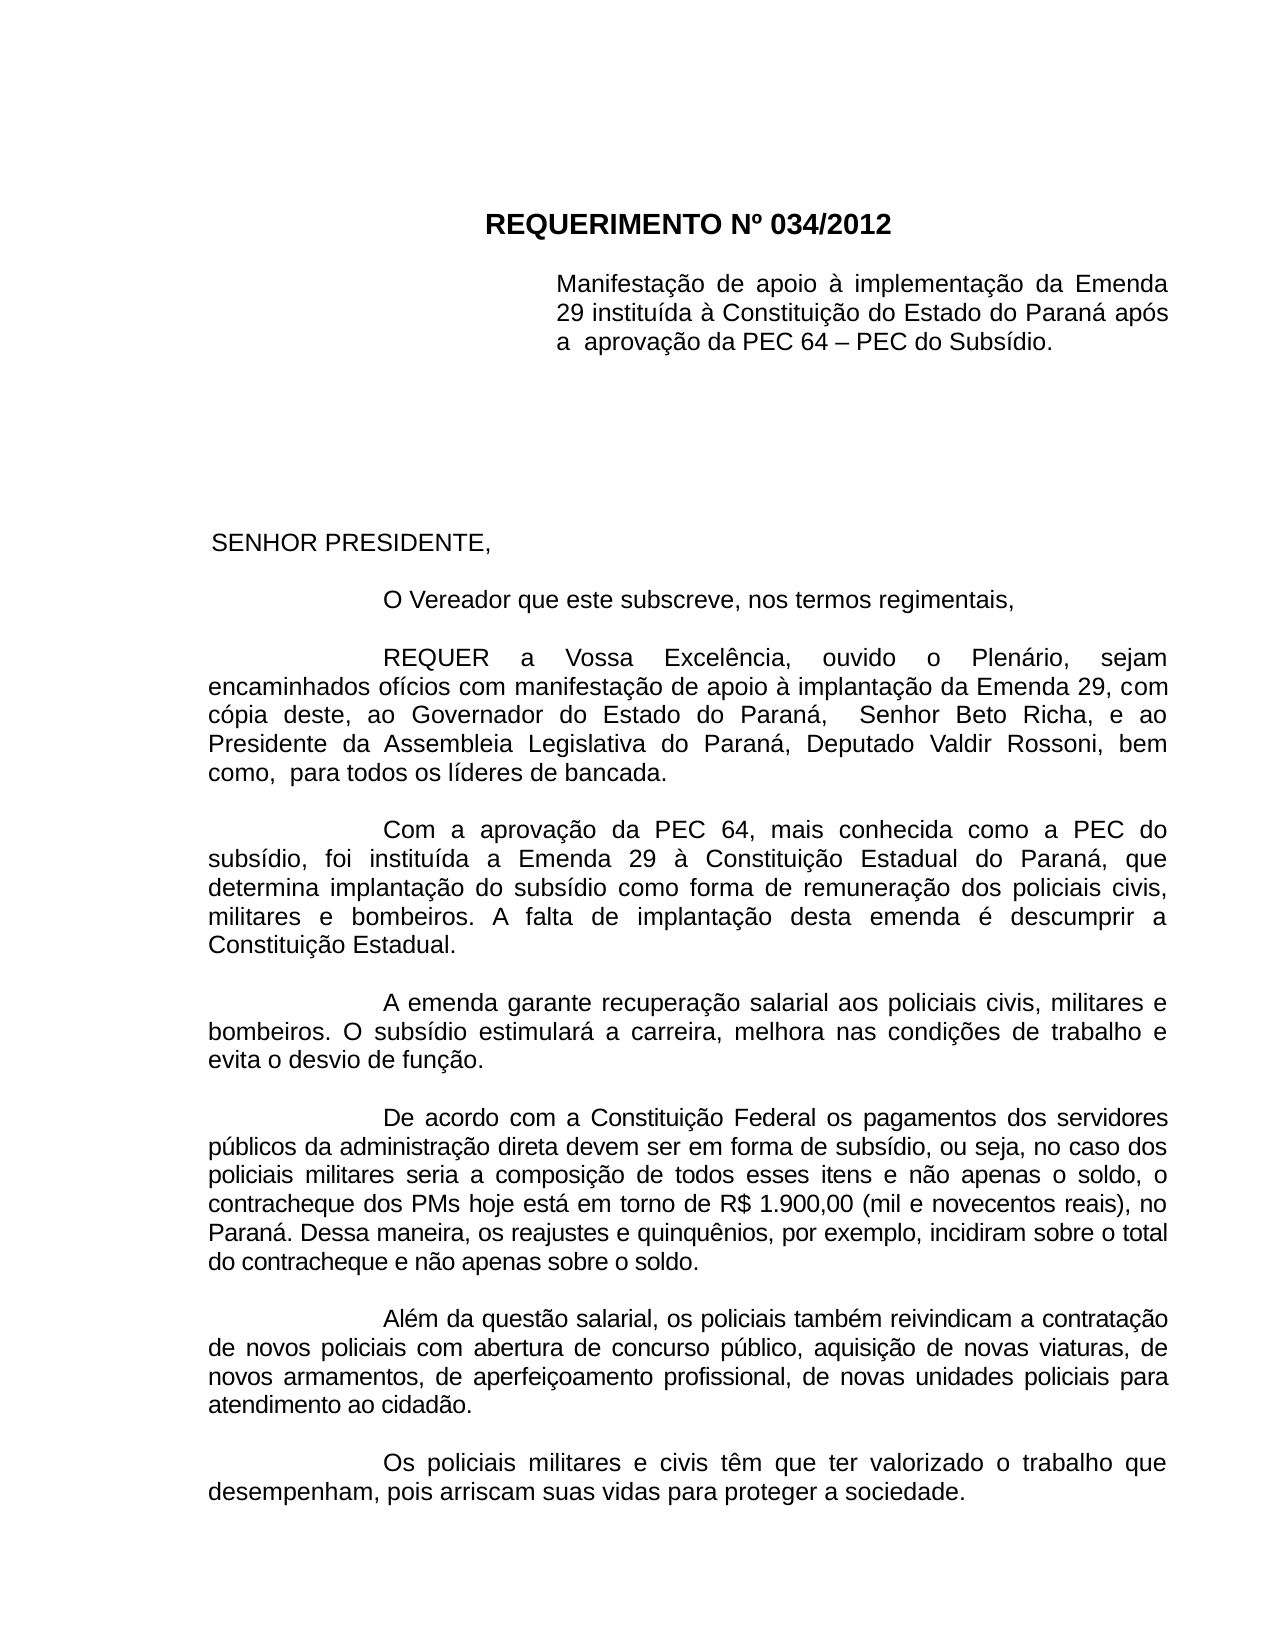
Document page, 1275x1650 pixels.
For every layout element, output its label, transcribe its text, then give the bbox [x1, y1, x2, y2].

text REQUER a Vossa Excelência, ouvido o Plenário, sejam encaminhados ofícios com manifestação de apoio à implantação da Emenda 29, com cópia deste, ao Governador do Estado do Paraná, Senhor Beto Richa, e ao Presidente da Assembleia Legislativa do Paraná, Deputado Valdir Rossoni, bem como, para todos os líderes de bancada. [208, 643, 1169, 786]
text O Vereador que este subscreve, nos termos regimentais, [208, 585, 1169, 614]
text De acordo com a Constituição Federal os pagamentos dos servidores públicos da administração direta devem ser em forma de subsídio, ou seja, no caso dos policiais militares seria a composição de todos esses itens e não apenas o soldo, o contracheque dos PMs hoje está em torno de R$ 1.900,00 (mil e novecentos reais), no Paraná. Dessa maneira, os reajustes e quinquênios, por exemplo, incidiram sobre o total do contracheque e não apenas sobre o soldo. [208, 1103, 1169, 1275]
text Manifestação de apoio à implementação da Emenda 29 instituída à Constituição do Estado do Paraná após a aprovação da PEC 64 – PEC do Subsídio. [556, 269, 1169, 355]
text Com a aprovação da PEC 64, mais conhecida como a PEC do subsídio, foi instituída a Emenda 29 à Constituição Estadual do Paraná, que determina implantação do subsídio como forma de remuneração dos policiais civis, militares e bombeiros. A falta de implantação desta emenda é descumprir a Constituição Estadual. [208, 815, 1169, 959]
text A emenda garante recuperação salarial aos policiais civis, militares e bombeiros. O subsídio estimulará a carreira, melhora nas condições de trabalho e evita o desvio de função. [208, 988, 1169, 1074]
text REQUERIMENTO Nº 034/2012 [208, 207, 1169, 240]
text SENHOR PRESIDENTE, [208, 528, 1169, 556]
text Os policiais militares e civis têm que ter valorizado o trabalho que desempenham, pois arriscam suas vidas para proteger a sociedade. [208, 1448, 1169, 1505]
text Além da questão salarial, os policiais também reivindicam a contratação de novos policiais com abertura de concurso público, aquisição de novas viaturas, de novos armamentos, de aperfeiçoamento profissional, de novas unidades policiais para atendimento ao cidadão. [208, 1304, 1169, 1419]
